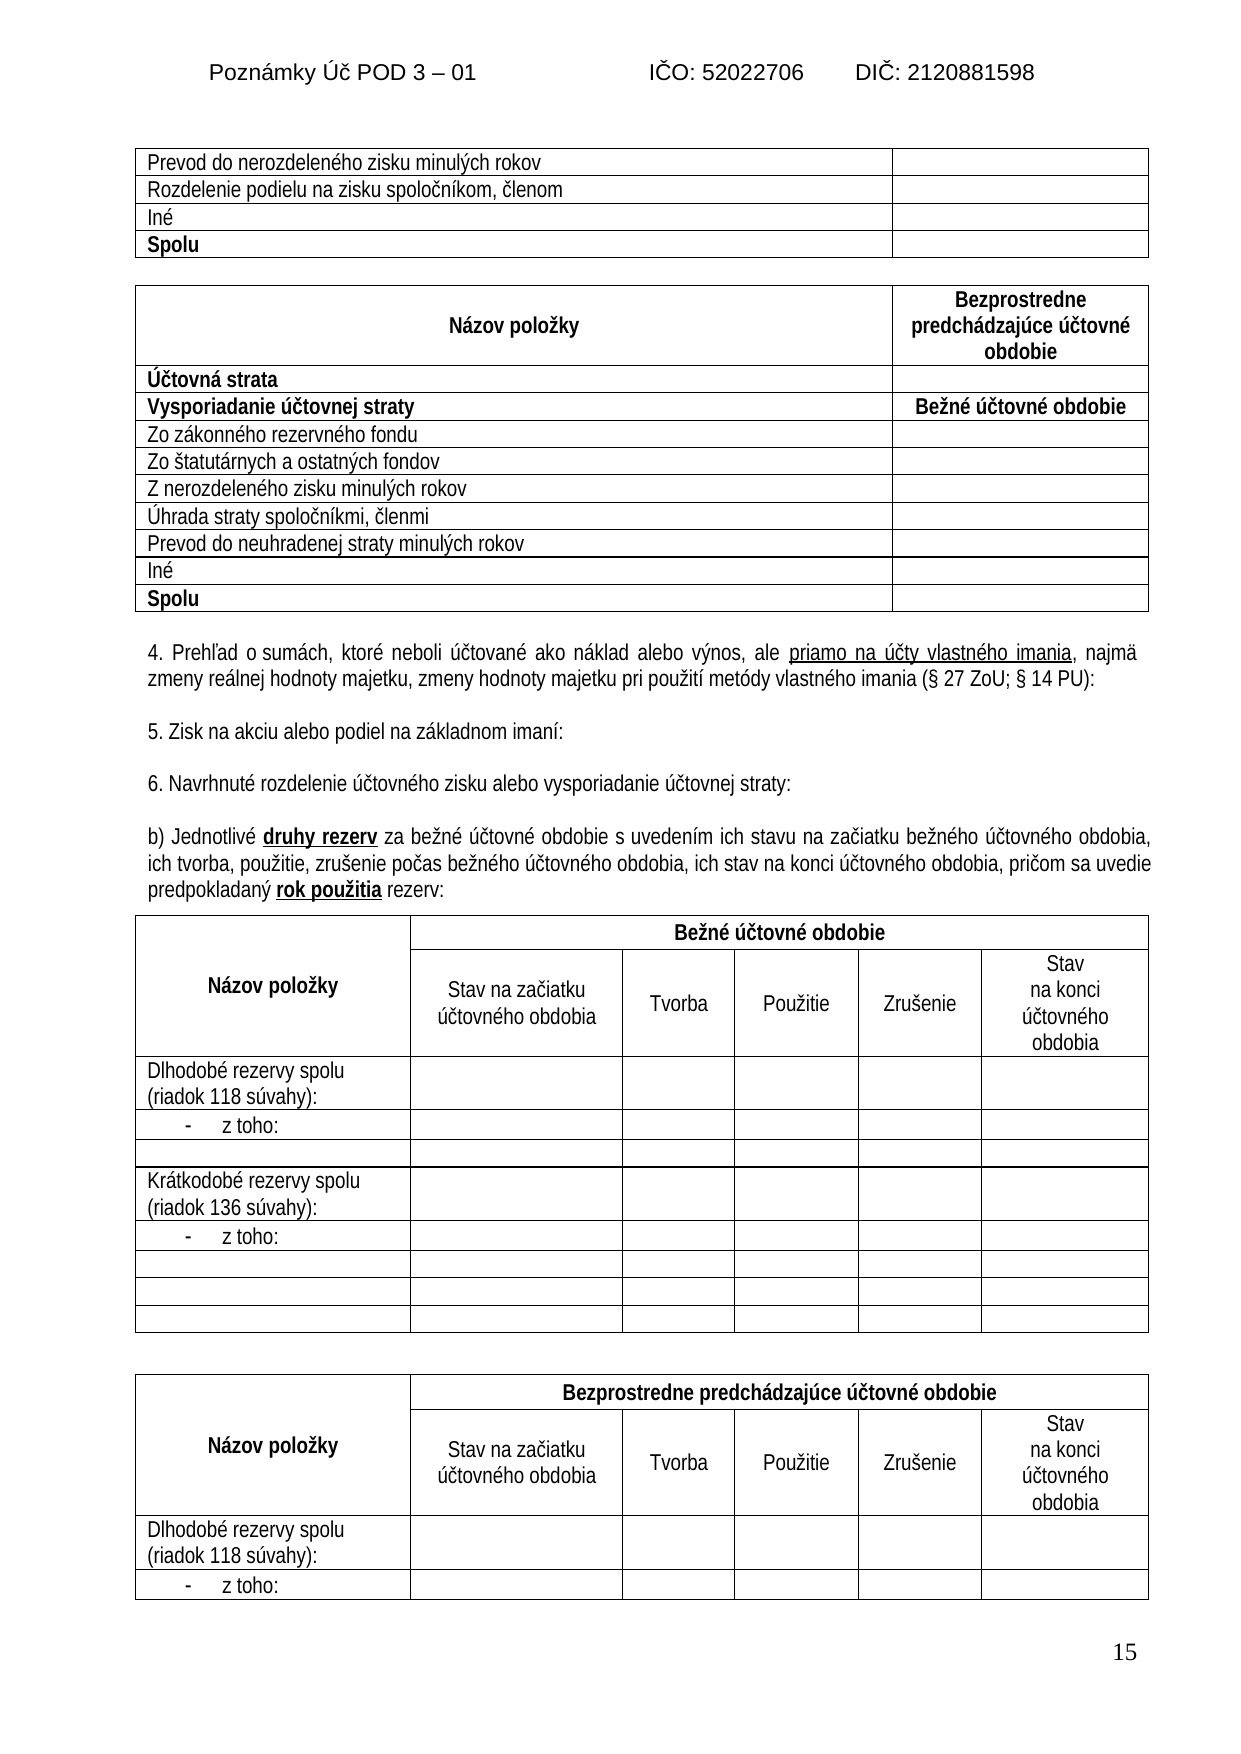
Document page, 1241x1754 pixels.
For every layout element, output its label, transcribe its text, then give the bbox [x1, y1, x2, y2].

table_cell [735, 1110, 858, 1139]
table_cell [735, 1570, 858, 1598]
table_cell z toho: [136, 1221, 410, 1250]
table_cell [982, 1570, 1148, 1598]
table_cell [623, 1251, 734, 1277]
table_cell Z nerozdeleného zisku minulých rokov [136, 475, 892, 502]
table_cell Iné [136, 558, 892, 584]
table_cell [411, 1306, 622, 1332]
table_cell [735, 1516, 858, 1569]
table_cell [623, 1221, 734, 1250]
table_cell [859, 1251, 981, 1277]
table_cell [411, 1110, 622, 1139]
table_header Bezprostredne predchádzajúce účtovné obdobie [411, 1375, 1148, 1409]
table_cell z toho: [136, 1110, 410, 1139]
table_cell [982, 1110, 1148, 1139]
table_cell [893, 585, 1148, 611]
table_cell [411, 1570, 622, 1598]
table_cell [859, 1168, 981, 1220]
table_cell [893, 421, 1148, 447]
table_cell Bežné účtovné obdobie [893, 393, 1148, 419]
table_cell [136, 1251, 410, 1277]
table_cell [735, 1140, 858, 1166]
table_cell [893, 558, 1148, 584]
table_cell Dlhodobé rezervy spolu (riadok 118 súvahy): [136, 1516, 410, 1569]
table_cell [623, 1278, 734, 1304]
table_cell [859, 1057, 981, 1109]
table_cell [859, 1516, 981, 1569]
table_cell [735, 1251, 858, 1277]
table_header Bezprostredne predchádzajúce účtovné obdobie [893, 286, 1148, 365]
table_cell [623, 1168, 734, 1220]
table_cell Zrušenie [859, 1410, 981, 1515]
table_cell [893, 149, 1148, 175]
table_cell [411, 1251, 622, 1277]
text 5. Zisk na akciu alebo podiel na základnom imaní: [148, 718, 1137, 744]
table_cell [859, 1570, 981, 1598]
table_cell [982, 1168, 1148, 1220]
table_cell Stav na začiatku účtovného obdobia [411, 1410, 622, 1515]
table_header Názov položky [136, 286, 892, 365]
table_cell [735, 1057, 858, 1109]
text b) Jednotlivé druhy rezerv za bežné účtovné obdobie s uvedením ich stavu na začiatku bežného účtovného obdobia, ich tvorba, použitie, zrušenie počas bežného účtovného obdobia, ich stav na konci účtovného obdobia, pričom sa uvedie predpokladaný rok použitia rezerv: [148, 823, 1152, 902]
text 4. Prehľad o sumách, ktoré neboli účtované ako náklad alebo výnos, ale priamo na účty vlastného imania, najmä zmeny reálnej hodnoty majetku, zmeny hodnoty majetku pri použití metódy vlastného imania (§ 27 ZoU; § 14 PU): [148, 639, 1137, 691]
table_cell [893, 231, 1148, 257]
table_cell Stav na konci účtovného obdobia [982, 1410, 1148, 1515]
table_cell Dlhodobé rezervy spolu (riadok 118 súvahy): [136, 1057, 410, 1109]
table_cell Úhrada straty spoločníkmi, členmi [136, 503, 892, 529]
table_cell [136, 1278, 410, 1304]
table_cell [136, 1140, 410, 1166]
table_cell [411, 1057, 622, 1109]
table_cell [623, 1057, 734, 1109]
table_cell [982, 1140, 1148, 1166]
table_cell [411, 1221, 622, 1250]
table_cell Stav na začiatku účtovného obdobia [411, 950, 622, 1056]
table_cell [735, 1306, 858, 1332]
table_cell z toho: [136, 1570, 410, 1598]
table_cell [623, 1516, 734, 1569]
table_cell [893, 204, 1148, 230]
table_cell [411, 1516, 622, 1569]
table_cell Spolu [136, 585, 892, 611]
table_cell Vysporiadanie účtovnej straty [136, 393, 892, 419]
table_header Názov položky [136, 916, 410, 1056]
table_cell Zo zákonného rezervného fondu [136, 421, 892, 447]
table_cell [859, 1140, 981, 1166]
table_cell Spolu [136, 231, 892, 257]
table_cell [893, 530, 1148, 556]
table_cell [623, 1570, 734, 1598]
table_cell Použitie [735, 950, 858, 1056]
table_cell [136, 1306, 410, 1332]
table_cell Tvorba [623, 950, 734, 1056]
table_cell Prevod do nerozdeleného zisku minulých rokov [136, 149, 892, 175]
table_cell [982, 1221, 1148, 1250]
table_cell [982, 1251, 1148, 1277]
table_cell [735, 1221, 858, 1250]
table_cell [982, 1306, 1148, 1332]
table_cell Rozdelenie podielu na zisku spoločníkom, členom [136, 176, 892, 202]
table_cell [893, 366, 1148, 392]
table_cell [411, 1168, 622, 1220]
table_cell [859, 1221, 981, 1250]
table_cell [893, 448, 1148, 474]
table_cell [893, 176, 1148, 202]
table_cell Zrušenie [859, 950, 981, 1056]
text 6. Navrhnuté rozdelenie účtovného zisku alebo vysporiadanie účtovnej straty: [148, 770, 1137, 797]
table_cell [893, 503, 1148, 529]
table_cell [982, 1057, 1148, 1109]
table_cell Použitie [735, 1410, 858, 1515]
table_cell Krátkodobé rezervy spolu (riadok 136 súvahy): [136, 1168, 410, 1220]
table_cell [411, 1278, 622, 1304]
table_cell [623, 1140, 734, 1166]
table_cell [623, 1110, 734, 1139]
table_cell Tvorba [623, 1410, 734, 1515]
table_cell [859, 1306, 981, 1332]
table_cell Stav na konci účtovného obdobia [982, 950, 1148, 1056]
table_cell [982, 1516, 1148, 1569]
table_header Bežné účtovné obdobie [411, 916, 1148, 949]
table_header Názov položky [136, 1375, 410, 1515]
table_cell Zo štatutárnych a ostatných fondov [136, 448, 892, 474]
table_cell [735, 1278, 858, 1304]
table_cell [411, 1140, 622, 1166]
table_cell Iné [136, 204, 892, 230]
table_cell Účtovná strata [136, 366, 892, 392]
table_cell [859, 1278, 981, 1304]
table_cell [859, 1110, 981, 1139]
table_cell [623, 1306, 734, 1332]
table_cell [735, 1168, 858, 1220]
table_cell [982, 1278, 1148, 1304]
table_cell Prevod do neuhradenej straty minulých rokov [136, 530, 892, 556]
table_cell [893, 475, 1148, 502]
